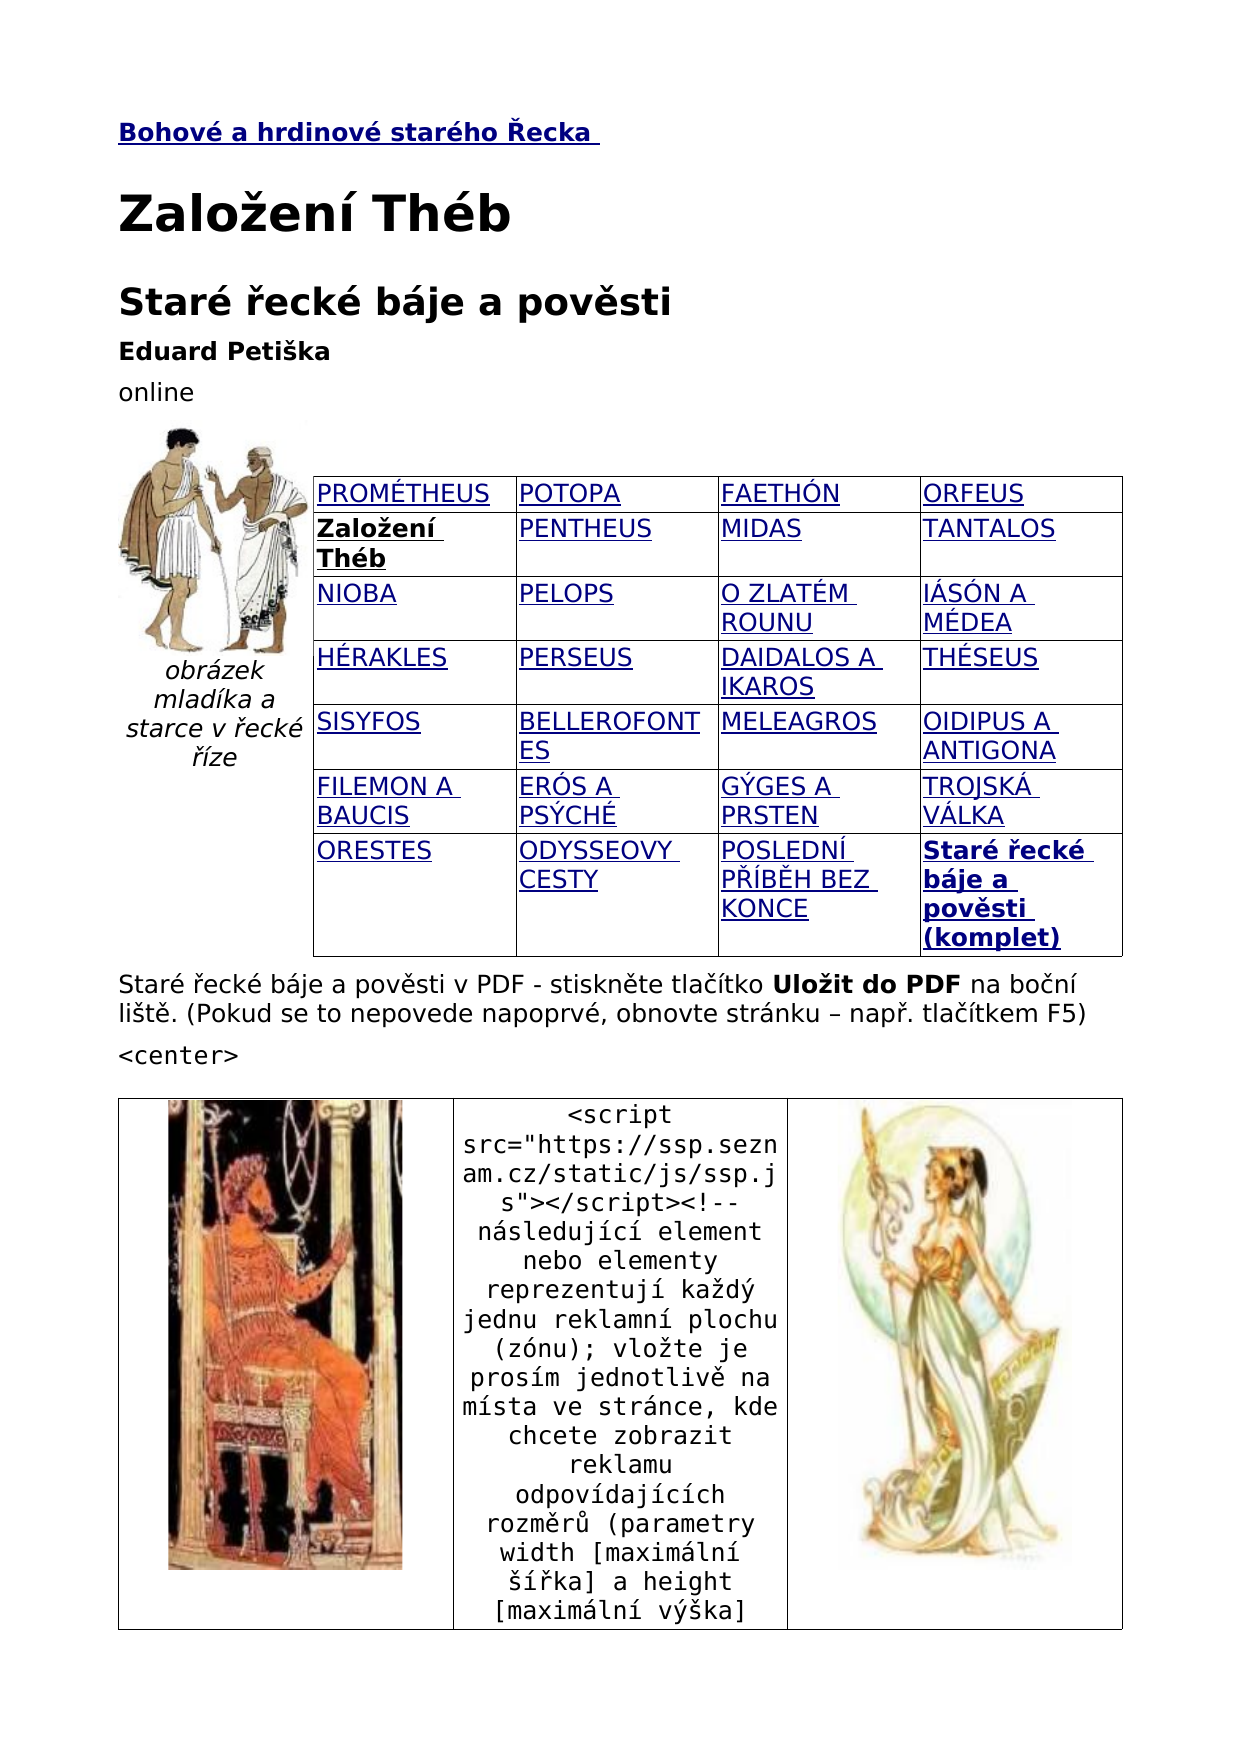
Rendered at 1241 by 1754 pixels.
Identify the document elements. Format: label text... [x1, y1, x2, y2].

text Bohové a hrdinové starého Řecka [118, 118, 1122, 147]
table_cell ODYSSEOVY CESTY [517, 834, 718, 956]
table_cell MELEAGROS [719, 705, 920, 769]
table_header ORFEUS [921, 477, 1122, 512]
table_cell TROJSKÁ VÁLKA [921, 770, 1122, 833]
table_cell DAIDALOS A IKAROS [719, 641, 920, 704]
subtitle Založení Théb [118, 185, 1122, 243]
text Eduard Petiška [118, 337, 1122, 366]
text online [118, 378, 1122, 407]
table_header [788, 1099, 1122, 1629]
table_cell FILEMON A BAUCIS [314, 770, 516, 833]
subtitle Staré řecké báje a pověsti [118, 281, 1122, 324]
table_cell HÉRAKLES [314, 641, 516, 704]
table_cell PENTHEUS [517, 513, 718, 576]
table_header <script src="https://ssp.seznam.cz/static/js/ssp.js"></script><!-- následující element nebo elementy reprezentují každý jednu reklamní plochu (zónu); vložte je prosím jednotlivě na místa ve stránce, kde chcete zobrazit reklamu odpovídajících rozměrů (parametry width [maximální šířka] a height [maximální výška] [454, 1099, 787, 1629]
table_header POTOPA [517, 477, 718, 512]
table_cell ORESTES [314, 834, 516, 956]
table_cell SISYFOS [314, 705, 516, 769]
table_cell PELOPS [517, 577, 718, 640]
table_cell ERÓS A PSÝCHÉ [517, 770, 718, 833]
text <center> [118, 1041, 1122, 1070]
table_cell Staré řecké báje a pověsti (komplet) [921, 834, 1122, 956]
table_cell NIOBA [314, 577, 516, 640]
table_cell O ZLATÉM ROUNU [719, 577, 920, 640]
table_cell BELLEROFONTES [517, 705, 718, 769]
table_header [119, 1099, 453, 1629]
picture [168, 1100, 403, 1570]
table_cell GÝGES A PRSTEN [719, 770, 920, 833]
picture [837, 1100, 1072, 1570]
table_cell MIDAS [719, 513, 920, 576]
table_cell Založení Théb [314, 513, 516, 576]
table_cell PERSEUS [517, 641, 718, 704]
table_cell TANTALOS [921, 513, 1122, 576]
table_cell OIDIPUS A ANTIGONA [921, 705, 1122, 769]
table_header FAETHÓN [719, 477, 920, 512]
text obrázek mladíka a starce v řecké říze [118, 656, 313, 773]
picture [118, 420, 314, 656]
table_header PROMÉTHEUS [314, 477, 516, 512]
table_cell IÁSÓN A MÉDEA [921, 577, 1122, 640]
table_cell THÉSEUS [921, 641, 1122, 704]
table_cell POSLEDNÍ PŘÍBĚH BEZ KONCE [719, 834, 920, 956]
text Staré řecké báje a pověsti v PDF - stiskněte tlačítko Uložit do PDF na boční liště. (Pokud se to nepovede napoprvé, obnovte stránku – např. tlačítkem F5) [118, 970, 1122, 1029]
